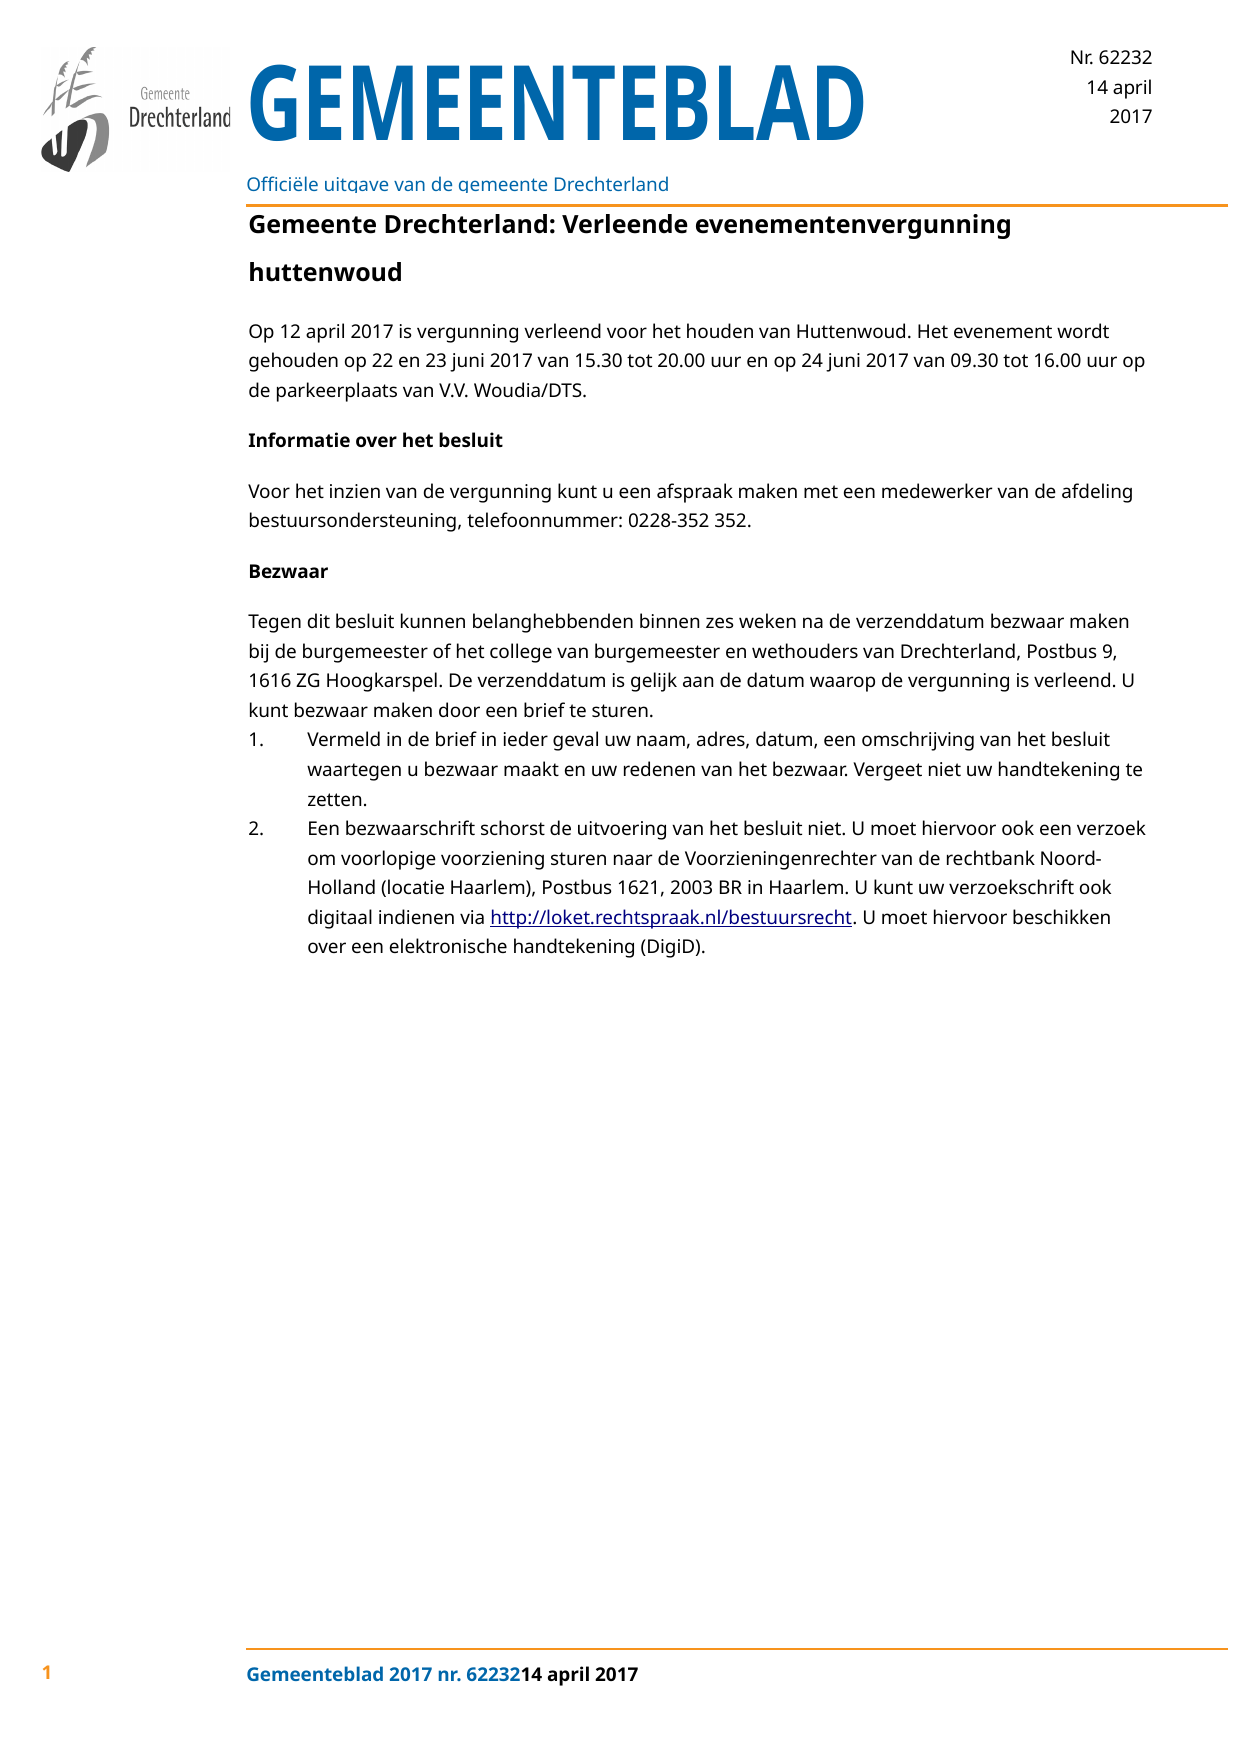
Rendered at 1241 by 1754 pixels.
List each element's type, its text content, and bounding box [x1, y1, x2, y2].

text Gemeente Drechterland: Verleende evenementenvergunning huttenwoud [248, 207, 1152, 288]
list Een bezwaarschrift schorst de uitvoering van het besluit niet. U moet hiervoor ook een verzoek om voorlopige voorziening sturen naar de Voorzieningenrechter van de rechtbank Noord-Holland (locatie Haarlem), Postbus 1621, 2003 BR in Haarlem. U kunt uw verzoekschrift ook digitaal indienen via http://loket.rechtspraak.nl/bestuursrecht. U moet hiervoor beschikken over een elektronische handtekening (DigiD). [248, 815, 1152, 959]
list Vermeld in de brief in ieder geval uw naam, adres, datum, een omschrijving van het besluit waartegen u bezwaar maakt en uw redenen van het bezwaar. Vergeet niet uw handtekening te zetten. [248, 727, 1152, 812]
text Bezwaar [248, 558, 1152, 584]
picture [41, 47, 231, 172]
text Informatie over het besluit [248, 427, 1152, 453]
text Op 12 april 2017 is vergunning verleend voor het houden van Huttenwoud. Het evenement wordt gehouden op 22 en 23 juni 2017 van 15.30 tot 20.00 uur en op 24 juni 2017 van 09.30 tot 16.00 uur op de parkeerplaats van V.V. Woudia/DTS. [248, 318, 1152, 403]
text Voor het inzien van de vergunning kunt u een afspraak maken met een medewerker van de afdeling bestuursondersteuning, telefoonnummer: 0228-352 352. [248, 478, 1152, 533]
text Tegen dit besluit kunnen belanghebbenden binnen zes weken na de verzenddatum bezwaar maken bij de burgemeester of het college van burgemeester en wethouders van Drechterland, Postbus 9, 1616 ZG Hoogkarspel. De verzenddatum is gelijk aan de datum waarop de vergunning is verleend. U kunt bezwaar maken door een brief te sturen. [248, 608, 1152, 723]
